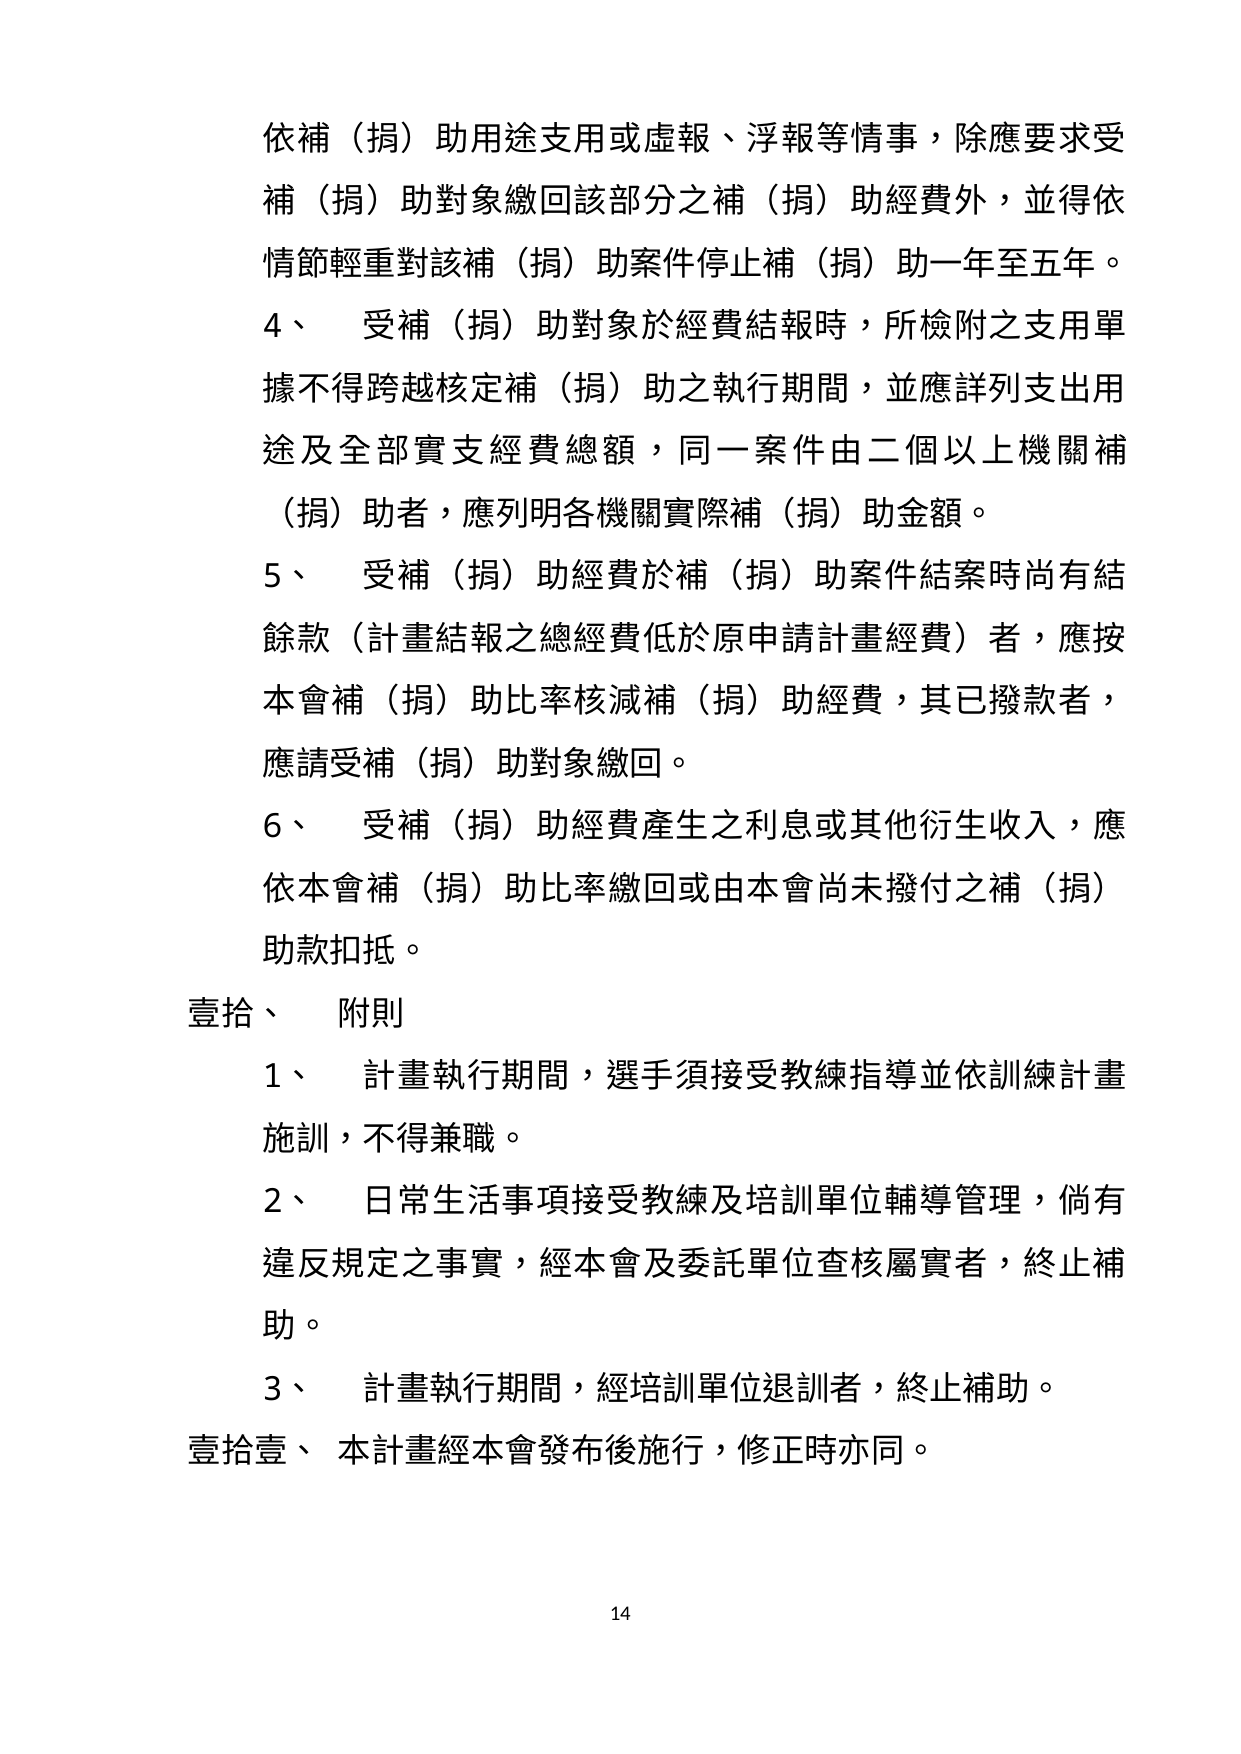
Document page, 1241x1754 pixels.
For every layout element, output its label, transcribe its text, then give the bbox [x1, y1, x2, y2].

list 計畫執行期間，選手須接受教練指導並依訓練計畫施訓，不得兼職。 [262, 1032, 1128, 1157]
list 受補（捐）助經費產生之利息或其他衍生收入，應依本會補（捐）助比率繳回或由本會尚未撥付之補（捐）助款扣抵。 [262, 782, 1128, 969]
list 日常生活事項接受教練及培訓單位輔導管理，倘有違反規定之事實，經本會及委託單位查核屬實者，終止補助。 [262, 1157, 1128, 1344]
list 依補（捐）助用途支用或虛報、浮報等情事，除應要求受補（捐）助對象繳回該部分之補（捐）助經費外，並得依情節輕重對該補（捐）助案件停止補（捐）助一年至五年。 [262, 94, 1128, 282]
list 受補（捐）助經費於補（捐）助案件結案時尚有結餘款（計畫結報之總經費低於原申請計畫經費）者，應按本會補（捐）助比率核減補（捐）助經費，其已撥款者，應請受補（捐）助對象繳回。 [262, 532, 1128, 782]
list 本計畫經本會發布後施行，修正時亦同。 [187, 1407, 1128, 1469]
list 計畫執行期間，經培訓單位退訓者，終止補助。 [262, 1344, 1128, 1407]
list 受補（捐）助對象於經費結報時，所檢附之支用單據不得跨越核定補（捐）助之執行期間，並應詳列支出用途及全部實支經費總額，同一案件由二個以上機關補（捐）助者，應列明各機關實際補（捐）助金額。 [262, 282, 1128, 532]
list 附則 [187, 969, 1128, 1032]
